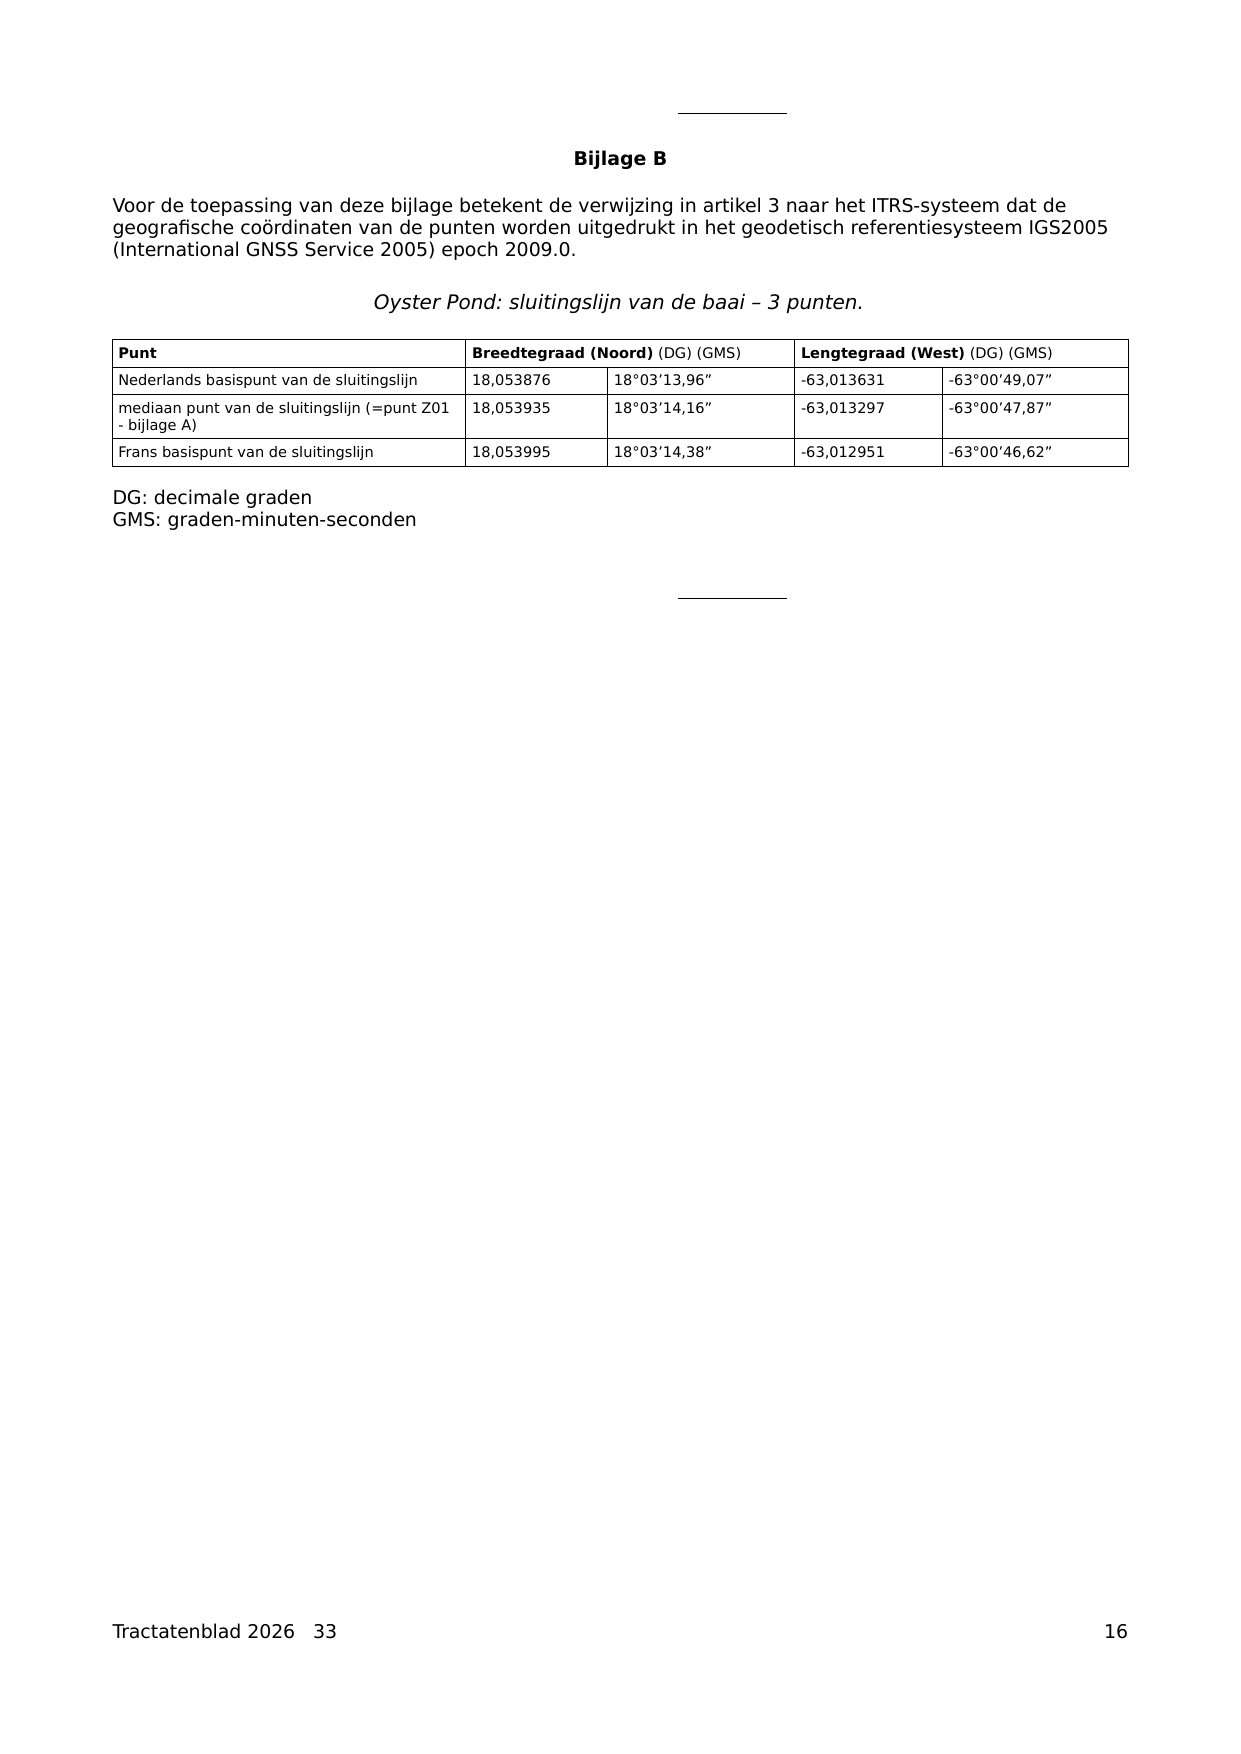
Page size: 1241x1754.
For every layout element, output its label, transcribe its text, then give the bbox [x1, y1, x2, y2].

table_cell -63,012951 [795, 439, 942, 466]
table_cell -63°00’46,62” [943, 439, 1128, 466]
table_cell -63°00’49,07” [943, 368, 1128, 394]
subtitle Bijlage B [112, 148, 1128, 170]
table_cell 18,053876 [466, 368, 607, 394]
table_cell -63°00’47,87” [943, 395, 1128, 438]
table_cell 18°03’13,96” [608, 368, 794, 394]
text GMS: graden-minuten-seconden [112, 509, 1128, 531]
table_header Breedtegraad (Noord) (DG) (GMS) [466, 340, 794, 367]
subtitle Oyster Pond: sluitingslijn van de baai – 3 punten. [112, 291, 1128, 314]
table_cell Frans basispunt van de sluitingslijn [113, 439, 465, 466]
table_cell 18°03’14,16” [608, 395, 794, 438]
text Voor de toepassing van deze bijlage betekent de verwijzing in artikel 3 naar het ITRS-systeem dat de geografische coördinaten van de punten worden uitgedrukt in het geodetisch referentiesysteem IGS2005 (International GNSS Service 2005) epoch 2009.0. [112, 195, 1128, 261]
table_cell mediaan punt van de sluitingslijn (=punt Z01 - bijlage A) [113, 395, 465, 438]
table_header Lengtegraad (West) (DG) (GMS) [795, 340, 1128, 367]
table_cell -63,013631 [795, 368, 942, 394]
table_cell Nederlands basispunt van de sluitingslijn [113, 368, 465, 394]
table_cell 18°03’14,38” [608, 439, 794, 466]
text DG: decimale graden [112, 487, 1128, 509]
table_header Punt [113, 340, 465, 367]
table_cell 18,053995 [466, 439, 607, 466]
table_cell -63,013297 [795, 395, 942, 438]
table_cell 18,053935 [466, 395, 607, 438]
